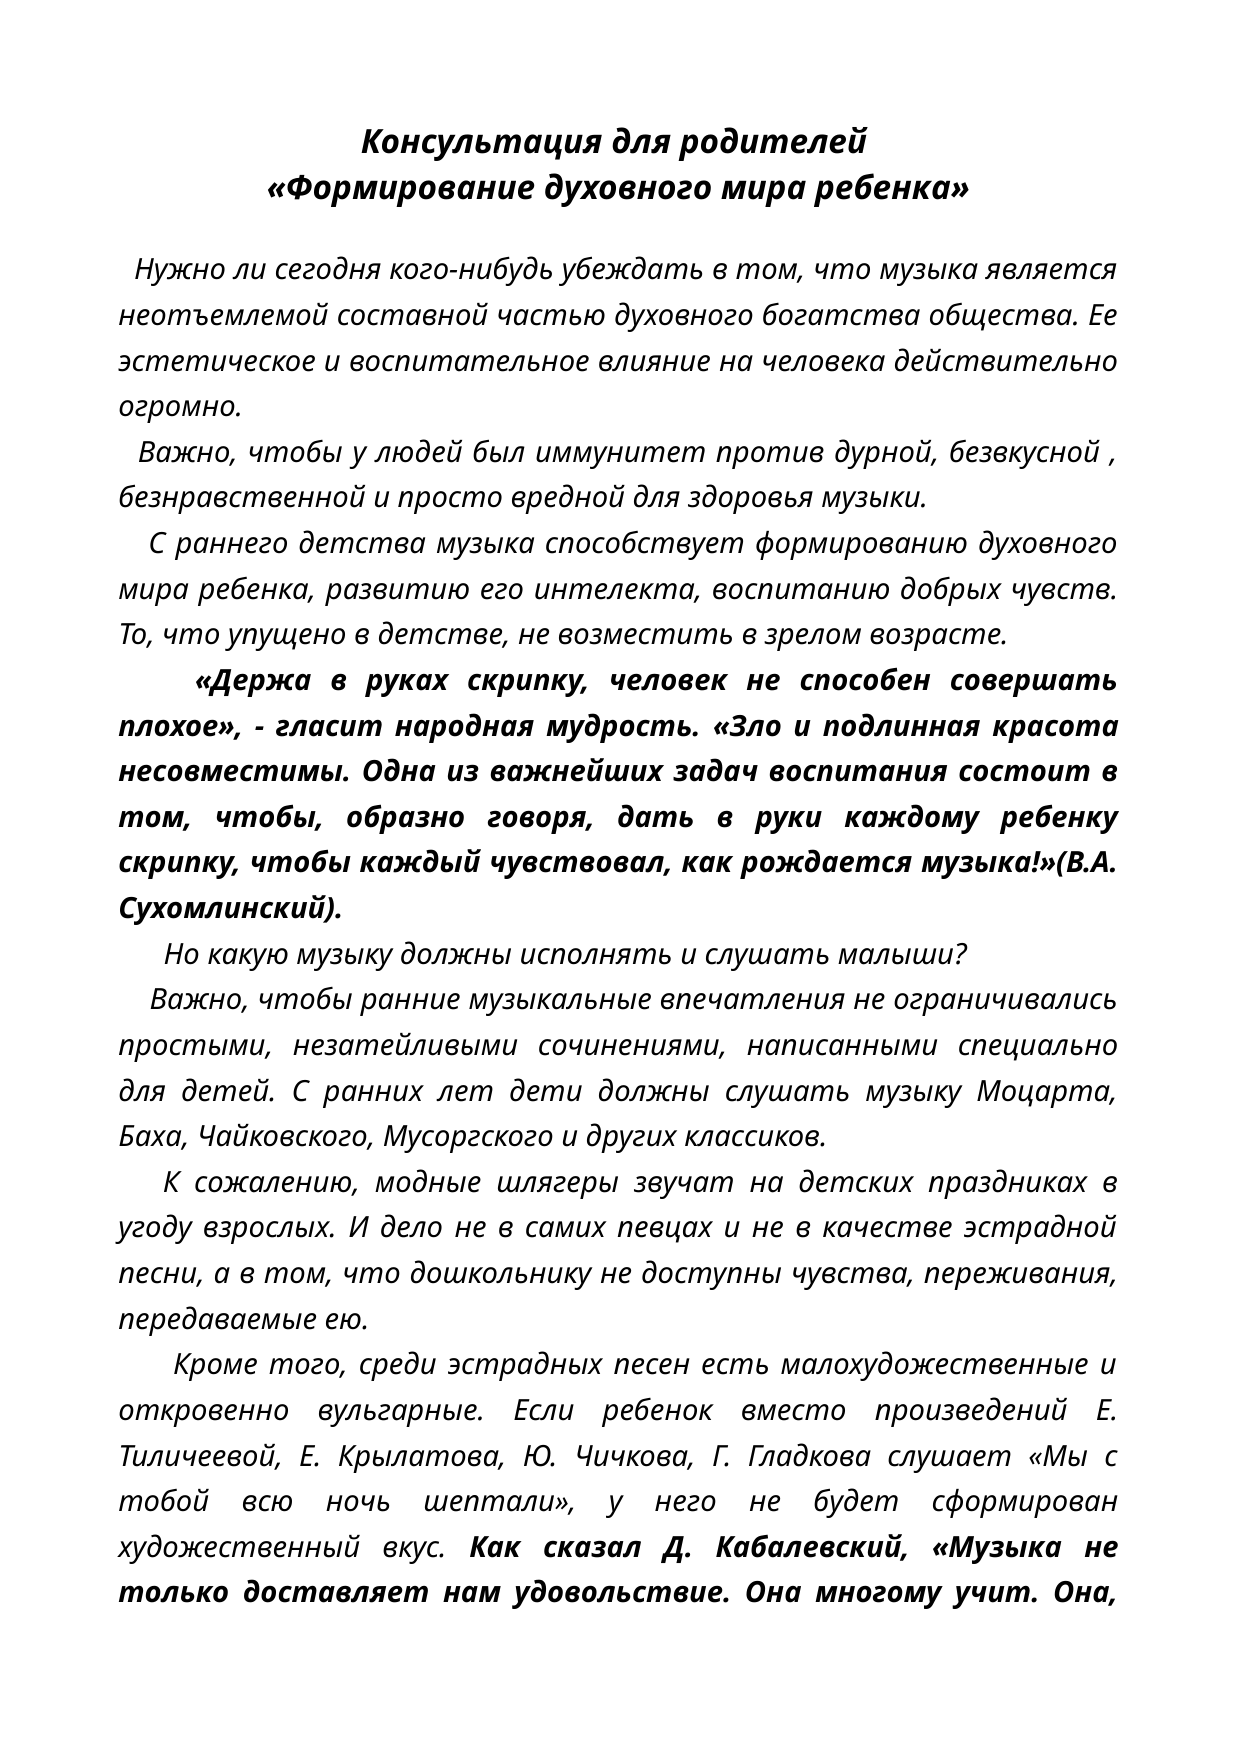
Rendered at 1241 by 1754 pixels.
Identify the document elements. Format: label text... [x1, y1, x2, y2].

text Важно, чтобы ранние музыкальные впечатления не ограничивались простыми, незатейливыми сочинениями, написанными специально для детей. С ранних лет дети должны слушать музыку Моцарта, Баха, Чайковского, Мусоргского и других классиков. [118, 979, 1122, 1155]
text К сожалению, модные шлягеры звучат на детских праздниках в угоду взрослых. И дело не в самих певцах и не в качестве эстрадной песни, а в том, что дошкольнику не доступны чувства, переживания, передаваемые ею. [118, 1161, 1122, 1338]
text Кроме того, среди эстрадных песен есть малохудожественные и откровенно вульгарные. Если ребенок вместо произведений Е. Тиличеевой, Е. Крылатова, Ю. Чичкова, Г. Гладкова слушает «Мы с тобой всю ночь шептали», у него не будет сформирован художественный вкус. Как сказал Д. Кабалевский, «Музыка не только доставляет нам удовольствие. Она многому учит. Она, [118, 1344, 1122, 1611]
text «Держа в руках скрипку, человек не способен совершать плохое», - гласит народная мудрость. «Зло и подлинная красота несовместимы. Одна из важнейших задач воспитания состоит в том, чтобы, образно говоря, дать в руки каждому ребенку скрипку, чтобы каждый чувствовал, как рождается музыка!»(В.А. Сухомлинский). [118, 659, 1122, 927]
text Важно, чтобы у людей был иммунитет против дурной, безвкусной , безнравственной и просто вредной для здоровья музыки. [118, 431, 1122, 516]
text «Формирование духовного мира ребенка» [118, 163, 1122, 209]
text С раннего детства музыка способствует формированию духовного мира ребенка, развитию его интелекта, воспитанию добрых чувств. То, что упущено в детстве, не возместить в зрелом возрасте. [118, 522, 1122, 653]
text Нужно ли сегодня кого-нибудь убеждать в том, что музыка является неотъемлемой составной частью духовного богатства общества. Ее эстетическое и воспитательное влияние на человека действительно огромно. [118, 249, 1122, 425]
text Но какую музыку должны исполнять и слушать малыши? [118, 933, 1122, 973]
text Консультация для родителей [118, 118, 1122, 163]
